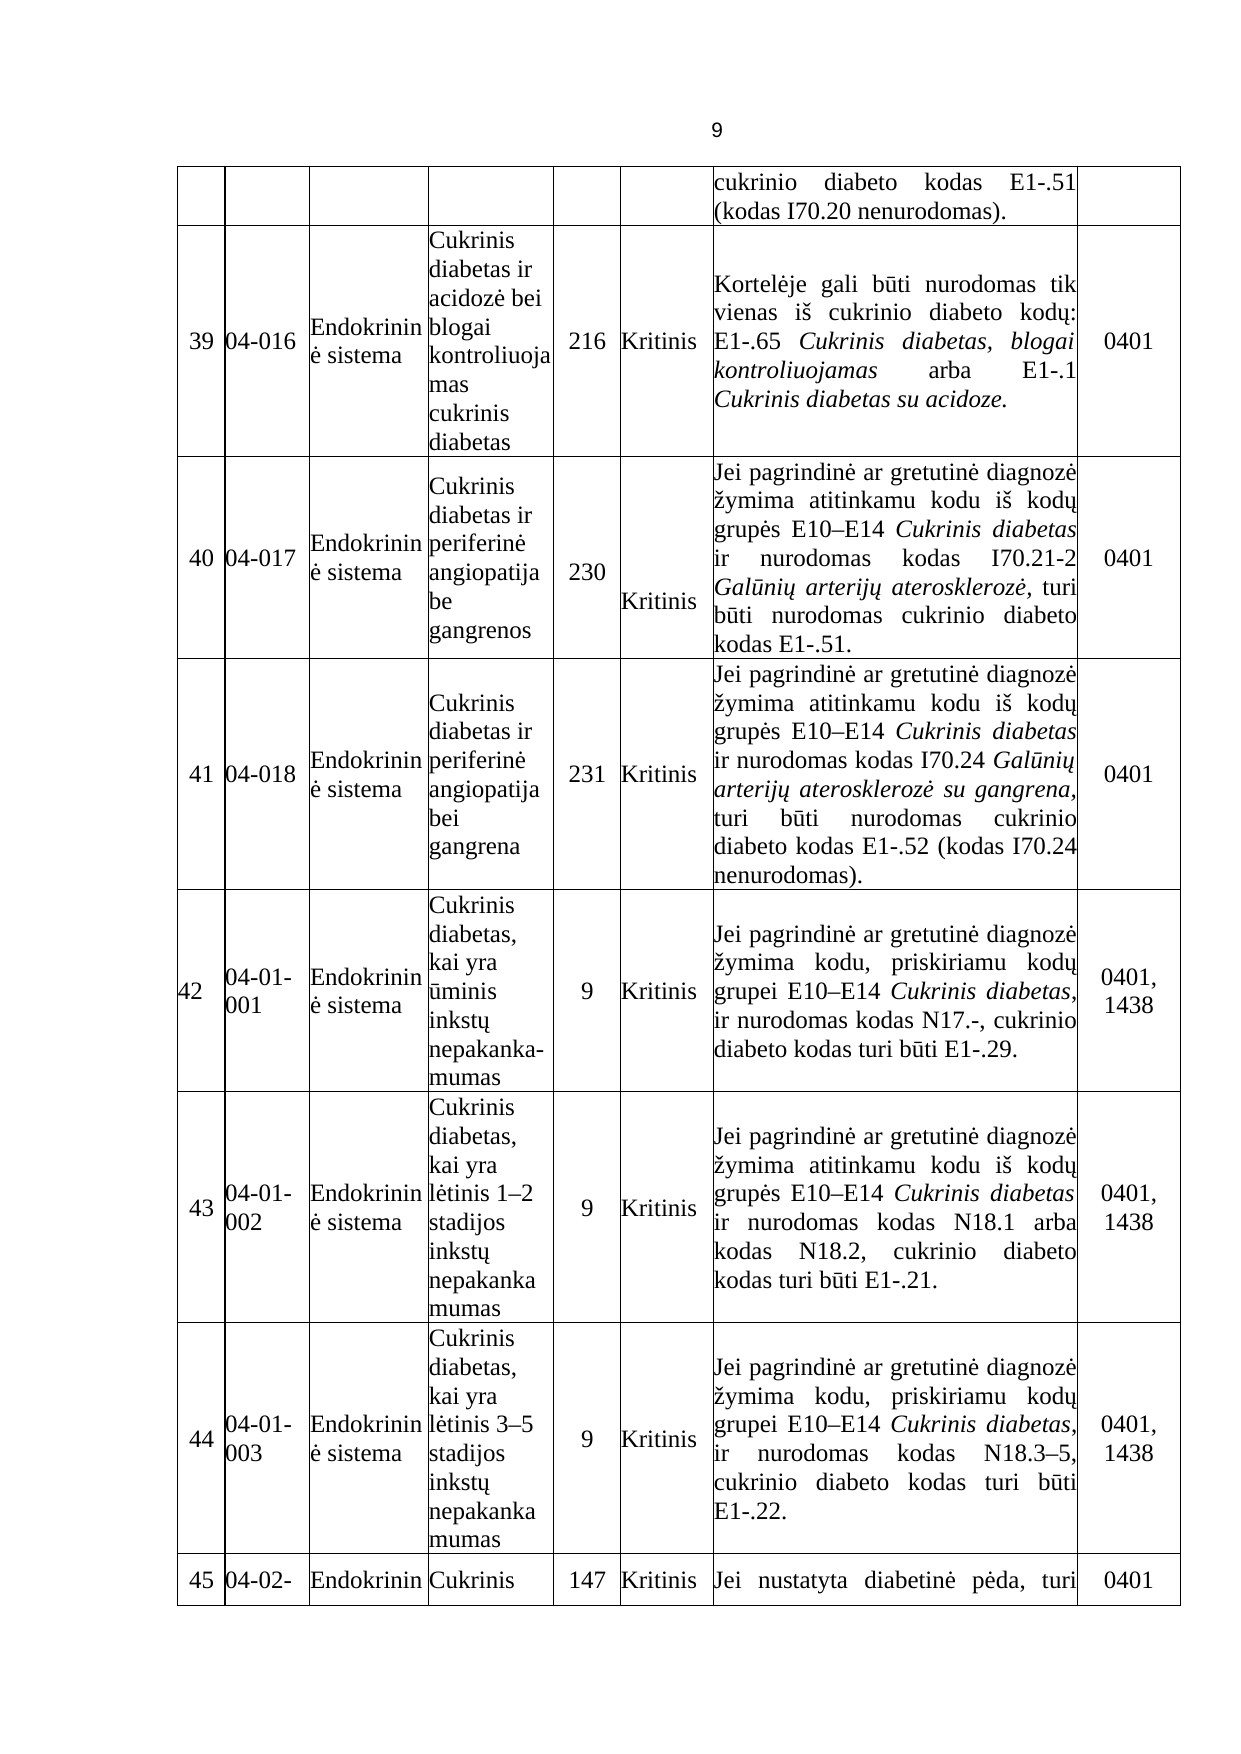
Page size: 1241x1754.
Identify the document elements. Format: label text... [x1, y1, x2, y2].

table_cell 40 [178, 457, 224, 658]
table_cell Kortelėje gali būti nurodomas tik vienas iš cukrinio diabeto kodų: E1-.65 Cukrinis diabetas, blogai kontroliuojamas arba E1-.1 Cukrinis diabetas su acidoze. [714, 226, 1077, 456]
table_cell [554, 167, 620, 224]
table_cell 04-02- [226, 1554, 309, 1605]
table_cell Cukrinis [429, 1554, 553, 1605]
table_cell 41 [178, 659, 224, 889]
table_cell Kritinis [621, 457, 713, 658]
table_cell Cukrinis diabetas, kai yra ūminis inkstų nepakanka-mumas [429, 890, 553, 1091]
table_cell Endokrininė sistema [310, 457, 428, 658]
table_cell Endokrininė sistema [310, 659, 428, 889]
table_cell Kritinis [621, 1554, 713, 1605]
table_cell 0401, 1438 [1078, 890, 1180, 1091]
table_cell 0401 [1078, 457, 1180, 658]
table_cell Jei pagrindinė ar gretutinė diagnozė žymima atitinkamu kodu iš kodų grupės E10–E14 Cukrinis diabetas ir nurodomas kodas I70.21-2 Galūnių arterijų aterosklerozė, turi būti nurodomas cukrinio diabeto kodas E1-.51. [714, 457, 1077, 658]
table_cell 216 [554, 226, 620, 456]
table_cell 04-016 [226, 226, 309, 456]
table_cell 45 [178, 1554, 224, 1605]
table_cell Cukrinis diabetas ir periferinė angiopatija bei gangrena [429, 659, 553, 889]
table_cell [429, 167, 553, 224]
table_cell 0401 [1078, 1554, 1180, 1605]
table_cell 9 [554, 1323, 620, 1553]
table_cell [310, 167, 428, 224]
table_cell 39 [178, 226, 224, 456]
table_cell [1078, 167, 1180, 224]
table_cell Jei pagrindinė ar gretutinė diagnozė žymima atitinkamu kodu iš kodų grupės E10–E14 Cukrinis diabetas ir nurodomas kodas I70.24 Galūnių arterijų aterosklerozė su gangrena, turi būti nurodomas cukrinio diabeto kodas E1-.52 (kodas I70.24 nenurodomas). [714, 659, 1077, 889]
table_cell Cukrinis diabetas, kai yra lėtinis 3–5 stadijos inkstų nepakankamumas [429, 1323, 553, 1553]
table_cell 147 [554, 1554, 620, 1605]
table_cell 44 [178, 1323, 224, 1553]
table_cell Endokrinin [310, 1554, 428, 1605]
table_cell Kritinis [621, 226, 713, 456]
table_cell Jei pagrindinė ar gretutinė diagnozė žymima atitinkamu kodu iš kodų grupės E10–E14 Cukrinis diabetas ir nurodomas kodas N18.1 arba kodas N18.2, cukrinio diabeto kodas turi būti E1-.21. [714, 1092, 1077, 1322]
table_cell Cukrinis diabetas ir periferinė angiopatija be gangrenos [429, 457, 553, 658]
table_cell Endokrininė sistema [310, 226, 428, 456]
table_cell 04-017 [226, 457, 309, 658]
table_cell 04-01-003 [226, 1323, 309, 1553]
table_cell Jei pagrindinė ar gretutinė diagnozė žymima kodu, priskiriamu kodų grupei E10–E14 Cukrinis diabetas, ir nurodomas kodas N17.-, cukrinio diabeto kodas turi būti E1-.29. [714, 890, 1077, 1091]
table_cell 04-018 [226, 659, 309, 889]
table_cell [621, 167, 713, 224]
table_cell 0401 [1078, 659, 1180, 889]
table_cell Cukrinis diabetas, kai yra lėtinis 1–2 stadijos inkstų nepakankamumas [429, 1092, 553, 1322]
table_cell 0401, 1438 [1078, 1323, 1180, 1553]
table_cell [226, 167, 309, 224]
table_cell 04-01-002 [226, 1092, 309, 1322]
table_cell Endokrininė sistema [310, 890, 428, 1091]
table_cell 42 [178, 890, 224, 1091]
table_cell Cukrinis diabetas ir acidozė bei blogai kontroliuojamas cukrinis diabetas [429, 226, 553, 456]
table_cell 0401 [1078, 226, 1180, 456]
table_cell 04-01-001 [226, 890, 309, 1091]
table_cell 230 [554, 457, 620, 658]
table_cell Endokrininė sistema [310, 1323, 428, 1553]
table_cell Kritinis [621, 1323, 713, 1553]
table_cell [178, 167, 224, 224]
table_cell 0401, 1438 [1078, 1092, 1180, 1322]
table_cell Jei pagrindinė ar gretutinė diagnozė žymima kodu, priskiriamu kodų grupei E10–E14 Cukrinis diabetas, ir nurodomas kodas N18.3–5, cukrinio diabeto kodas turi būti E1-.22. [714, 1323, 1077, 1553]
table_cell 231 [554, 659, 620, 889]
table_cell 9 [554, 1092, 620, 1322]
table_cell Jei nustatyta diabetinė pėda, turi [714, 1554, 1077, 1605]
table_cell Kritinis [621, 659, 713, 889]
table_cell cukrinio diabeto kodas E1-.51 (kodas I70.20 nenurodomas). [714, 167, 1077, 224]
table_cell 9 [554, 890, 620, 1091]
table_cell Endokrininė sistema [310, 1092, 428, 1322]
table_cell 43 [178, 1092, 224, 1322]
table_cell Kritinis [621, 1092, 713, 1322]
table_cell Kritinis [621, 890, 713, 1091]
